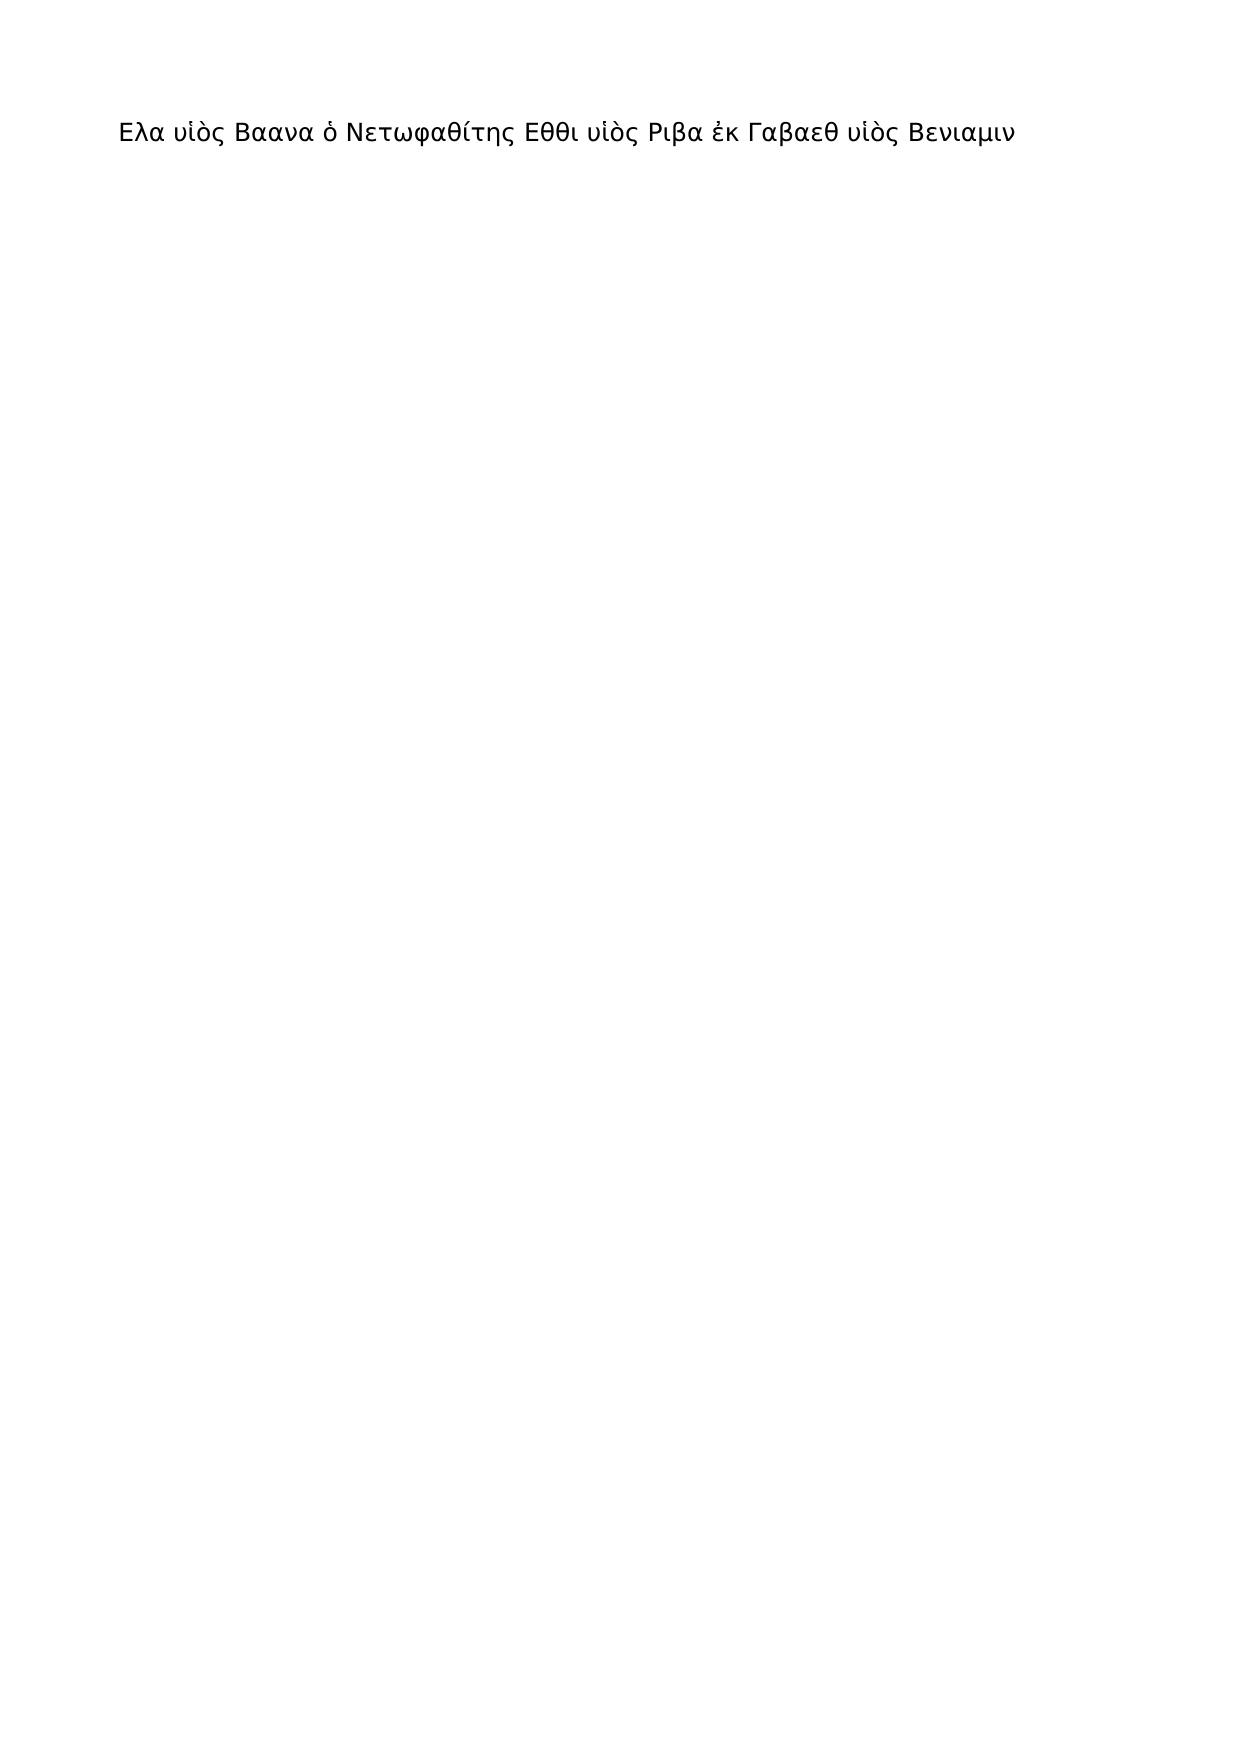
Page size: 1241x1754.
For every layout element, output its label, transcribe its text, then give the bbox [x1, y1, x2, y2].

text Ελα υἱὸς Βαανα ὁ Νετωφαθίτης Εθθι υἱὸς Ριβα ἐκ Γαβαεθ υἱὸς Βενιαμιν [118, 118, 1122, 147]
